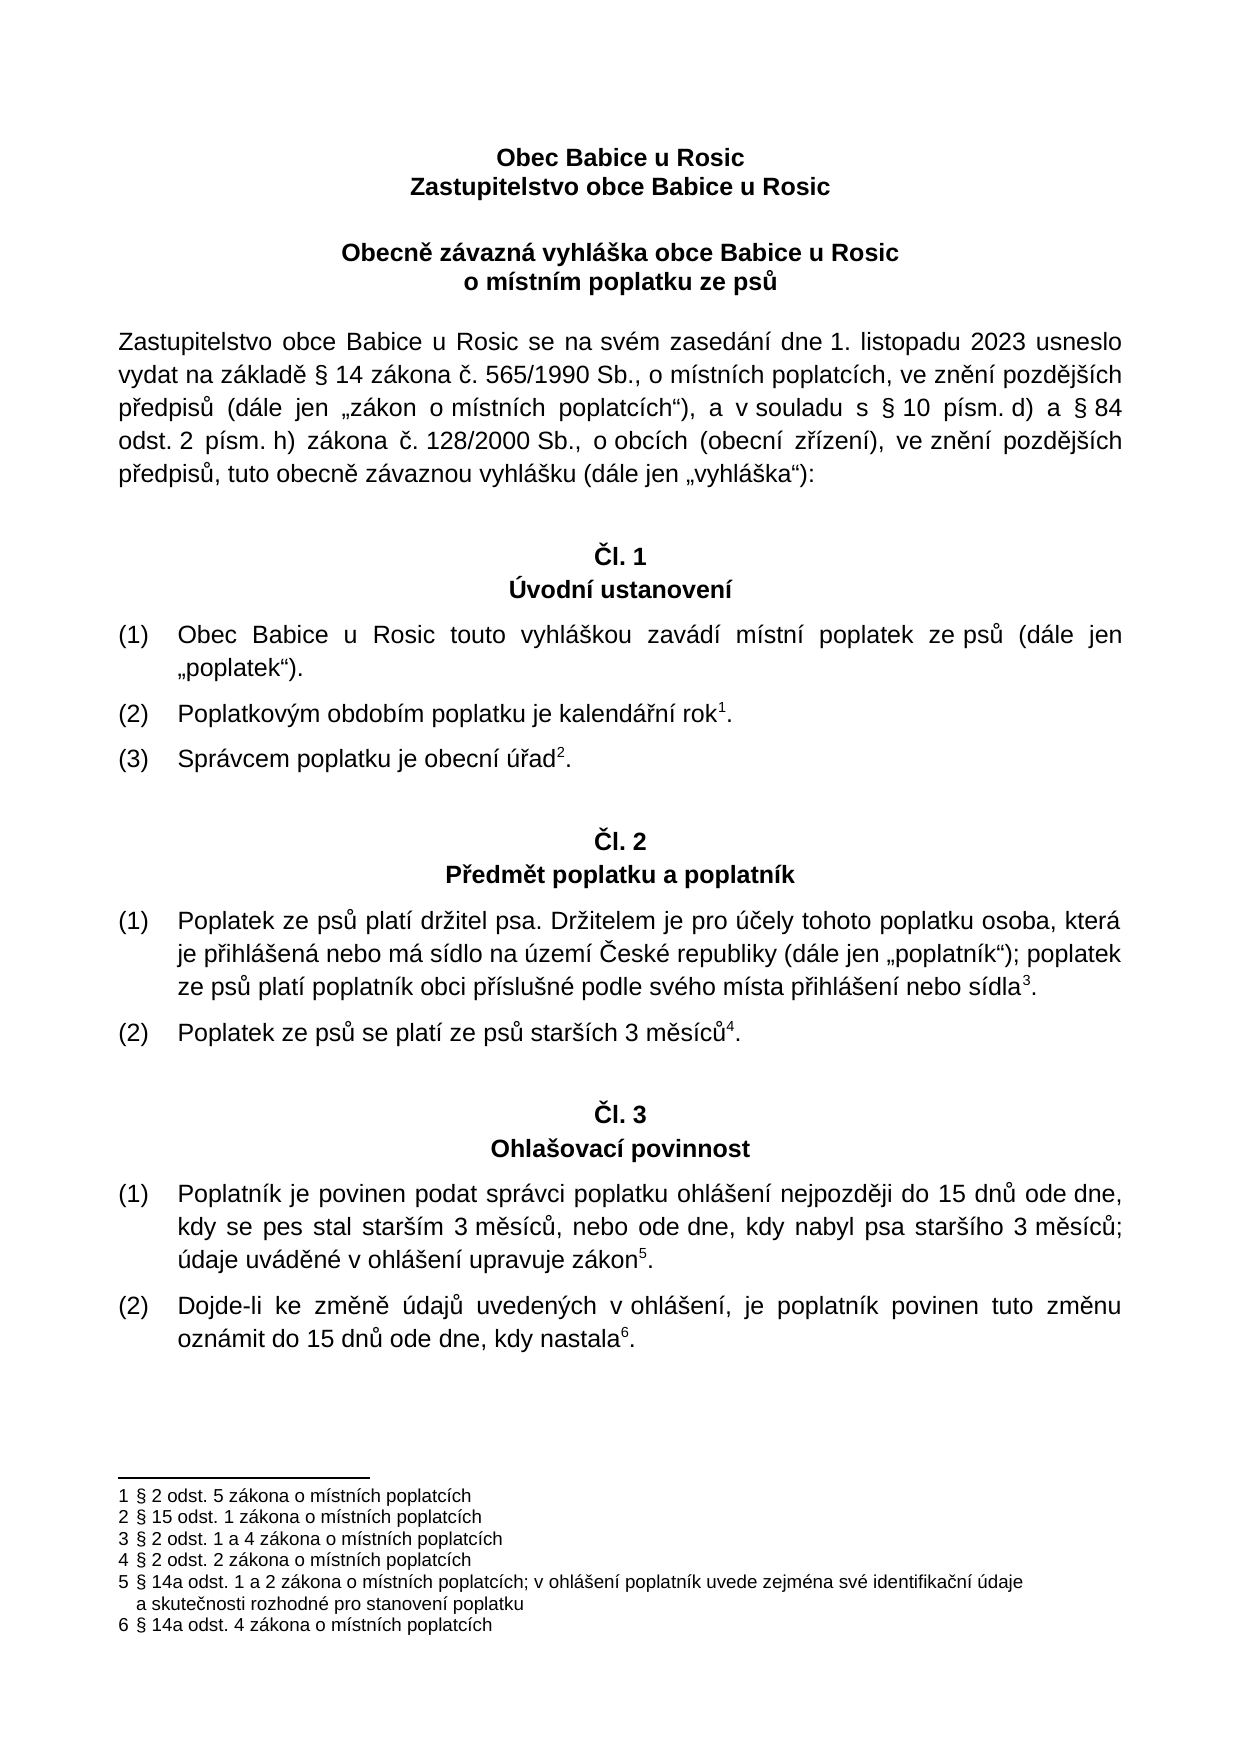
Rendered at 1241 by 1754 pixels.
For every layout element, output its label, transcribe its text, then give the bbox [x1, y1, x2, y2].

subtitle Čl. 1 Úvodní ustanovení [118, 542, 1122, 603]
list Poplatkovým obdobím poplatku je kalendářní rok. [118, 699, 1122, 728]
title Obec Babice u Rosic Zastupitelstvo obce Babice u Rosic [118, 143, 1122, 201]
subtitle Čl. 2 Předmět poplatku a poplatník [118, 827, 1122, 889]
list § 15 odst. 1 zákona o místních poplatcích [118, 1506, 1122, 1528]
list Dojde-li ke změně údajů uvedených v ohlášení, je poplatník povinen tuto změnu oznámit do 15 dnů ode dne, kdy nastala. [118, 1291, 1122, 1352]
list § 14a odst. 4 zákona o místních poplatcích [118, 1614, 1122, 1635]
list Poplatek ze psů platí držitel psa. Držitelem je pro účely tohoto poplatku osoba, která je přihlášená nebo má sídlo na území České republiky (dále jen „poplatník“); poplatek ze psů platí poplatník obci příslušné podle svého místa přihlášení nebo sídla. [118, 906, 1122, 1001]
list § 2 odst. 2 zákona o místních poplatcích [118, 1549, 1122, 1571]
text Zastupitelstvo obce Babice u Rosic se na svém zasedání dne 1. listopadu 2023 usneslo vydat na základě § 14 zákona č. 565/1990 Sb., o místních poplatcích, ve znění pozdějších předpisů (dále jen „zákon o místních poplatcích“), a v souladu s § 10 písm. d) a § 84 odst. 2 písm. h) zákona č. 128/2000 Sb., o obcích (obecní zřízení), ve znění pozdějších předpisů, tuto obecně závaznou vyhlášku (dále jen „vyhláška“): [118, 327, 1122, 487]
list § 2 odst. 5 zákona o místních poplatcích [118, 1484, 1122, 1506]
list § 14a odst. 1 a 2 zákona o místních poplatcích; v ohlášení poplatník uvede zejména své identifikační údaje a skutečnosti rozhodné pro stanovení poplatku [118, 1571, 1122, 1614]
list Správcem poplatku je obecní úřad. [118, 744, 1122, 773]
list § 2 odst. 1 a 4 zákona o místních poplatcích [118, 1528, 1122, 1549]
subtitle Čl. 3 Ohlašovací povinnost [118, 1101, 1122, 1162]
subtitle Obecně závazná vyhláška obce Babice u Rosic o místním poplatku ze psů [118, 238, 1122, 295]
list Obec Babice u Rosic touto vyhláškou zavádí místní poplatek ze psů (dále jen „poplatek“). [118, 620, 1122, 682]
list Poplatek ze psů se platí ze psů starších 3 měsíců. [118, 1017, 1122, 1046]
list Poplatník je povinen podat správci poplatku ohlášení nejpozději do 15 dnů ode dne, kdy se pes stal starším 3 měsíců, nebo ode dne, kdy nabyl psa staršího 3 měsíců; údaje uváděné v ohlášení upravuje zákon. [118, 1179, 1122, 1274]
